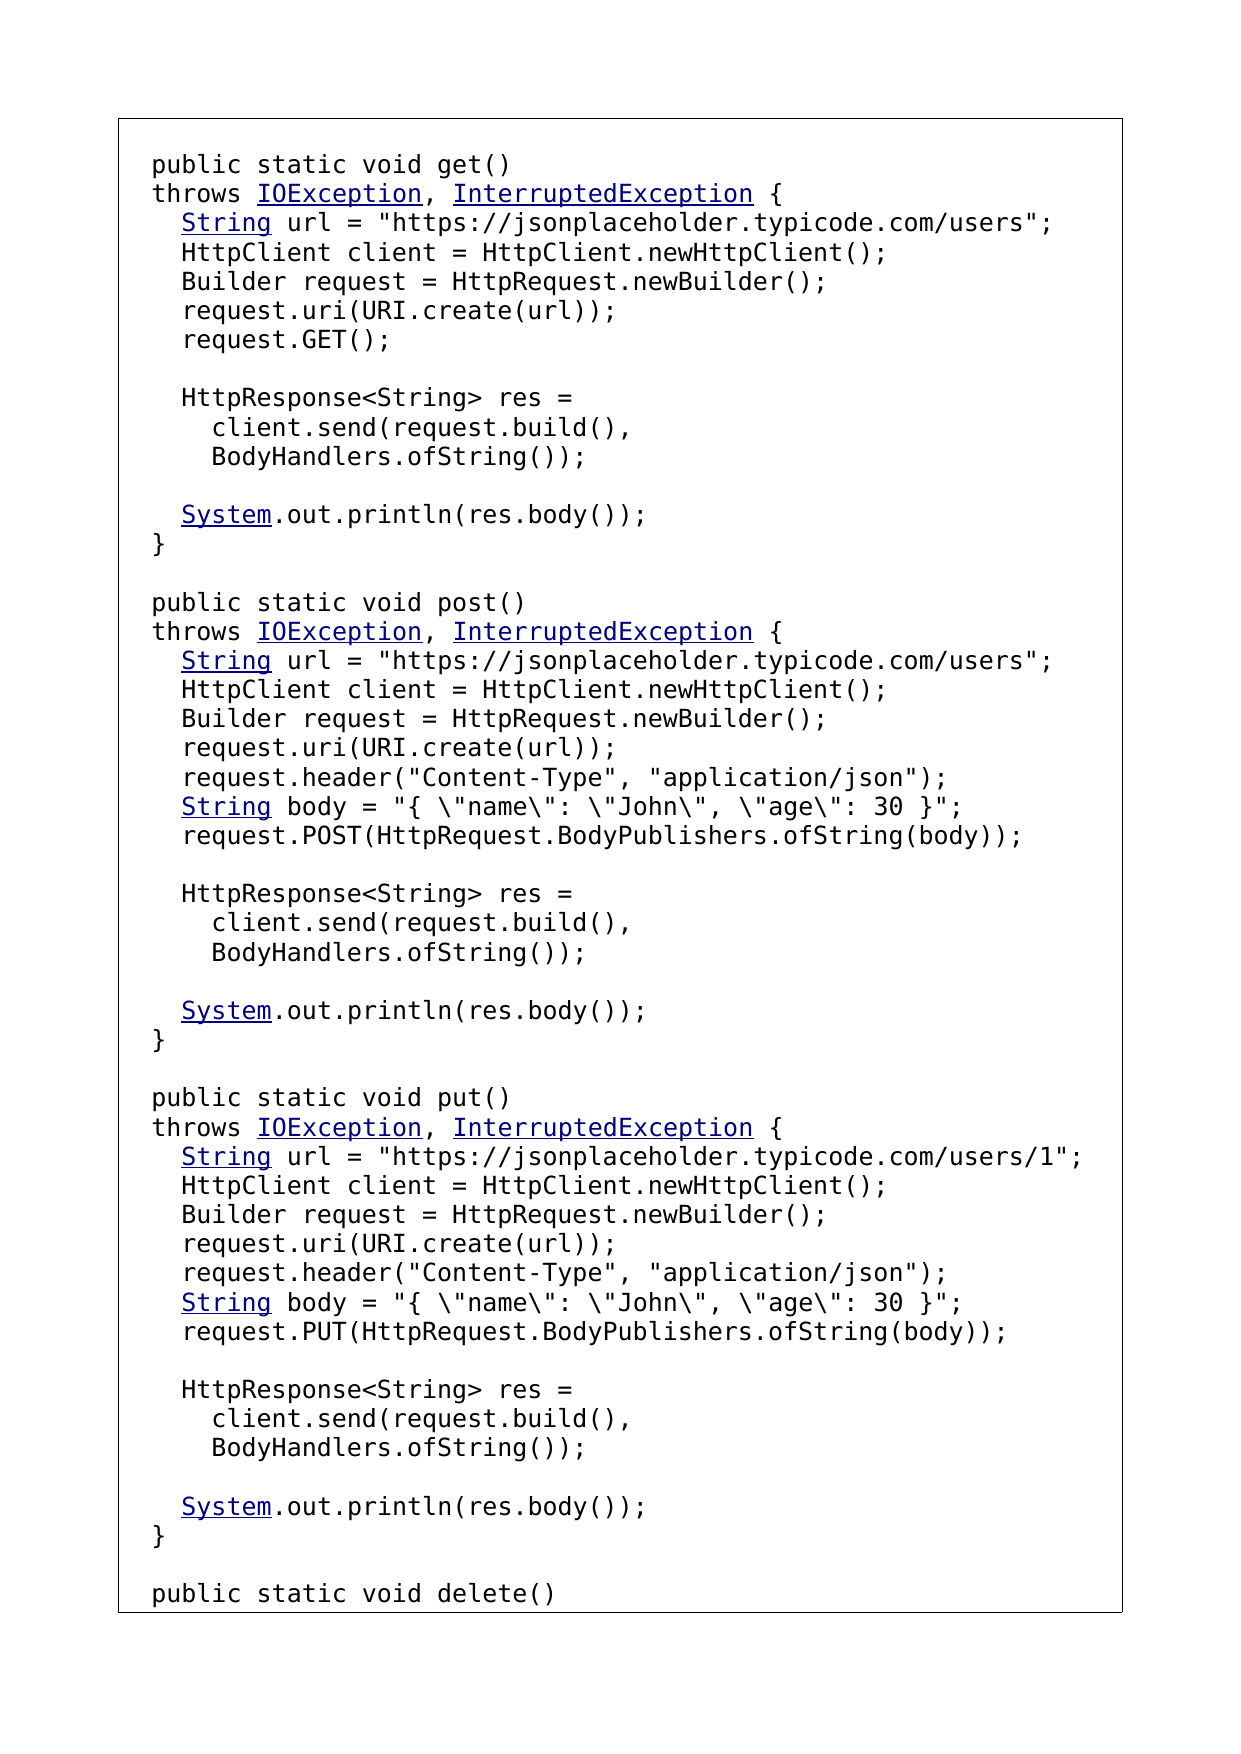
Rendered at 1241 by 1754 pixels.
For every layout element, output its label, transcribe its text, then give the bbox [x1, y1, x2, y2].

table_header public static void get() throws IOException, InterruptedException { String url = "https://jsonplaceholder.typicode.com/users"; HttpClient client = HttpClient.newHttpClient(); Builder request = HttpRequest.newBuilder(); request.uri(URI.create(url)); request.GET(); HttpResponse<String> res = client.send(request.build(), BodyHandlers.ofString()); System.out.println(res.body()); } public static void post() throws IOException, InterruptedException { String url = "https://jsonplaceholder.typicode.com/users"; HttpClient client = HttpClient.newHttpClient(); Builder request = HttpRequest.newBuilder(); request.uri(URI.create(url)); request.header("Content-Type", "application/json"); String body = "{ \"name\": \"John\", \"age\": 30 }"; request.POST(HttpRequest.BodyPublishers.ofString(body)); HttpResponse<String> res = client.send(request.build(), BodyHandlers.ofString()); System.out.println(res.body()); } public static void put() throws IOException, InterruptedException { String url = "https://jsonplaceholder.typicode.com/users/1"; HttpClient client = HttpClient.newHttpClient(); Builder request = HttpRequest.newBuilder(); request.uri(URI.create(url)); request.header("Content-Type", "application/json"); String body = "{ \"name\": \"John\", \"age\": 30 }"; request.PUT(HttpRequest.BodyPublishers.ofString(body)); HttpResponse<String> res = client.send(request.build(), BodyHandlers.ofString()); System.out.println(res.body()); } public static void delete() [119, 119, 1122, 1612]
